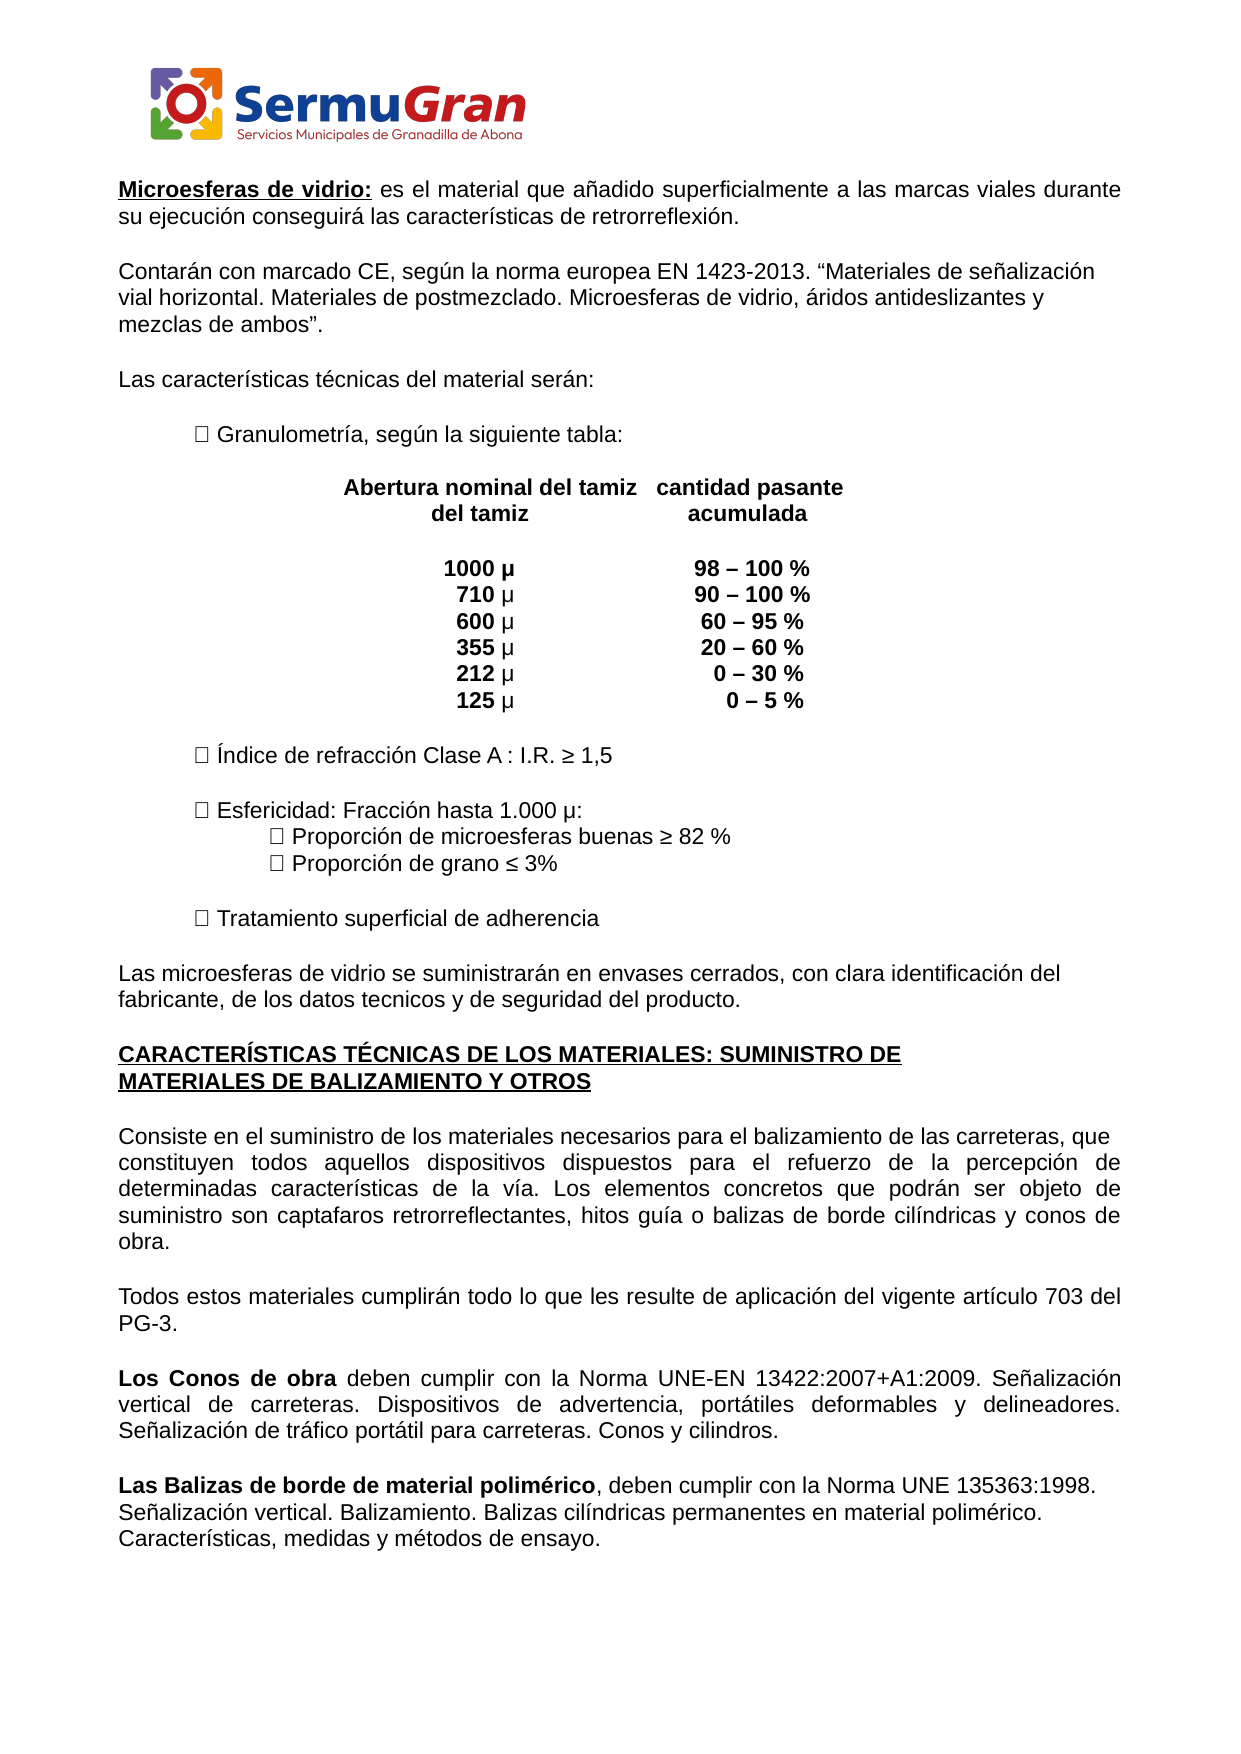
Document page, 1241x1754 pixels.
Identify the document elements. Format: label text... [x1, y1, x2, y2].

text Microesferas de vidrio: es el material que añadido superficialmente a las marcas viales durante su ejecución conseguirá las características de retrorreflexión. [118, 176, 1122, 229]
text Características, medidas y métodos de ensayo. [118, 1525, 1122, 1552]
text 125 μ 0 – 5 % [118, 687, 1122, 713]
text del tamiz acumulada [118, 500, 1122, 526]
text 355 μ 20 – 60 % [118, 634, 1122, 660]
text Consiste en el suministro de los materiales necesarios para el balizamiento de las carreteras, que [118, 1123, 1122, 1149]
text  Tratamiento superficial de adherencia [118, 905, 1122, 931]
text 212 μ 0 – 30 % [118, 660, 1122, 687]
text 1000 μ 98 – 100 % [118, 555, 1122, 581]
text Las microesferas de vidrio se suministrarán en envases cerrados, con clara identificación del fabricante, de los datos tecnicos y de seguridad del producto. [118, 960, 1122, 1012]
text  Esfericidad: Fracción hasta 1.000 μ: [118, 797, 1122, 823]
text Contarán con marcado CE, según la norma europea EN 1423-2013. “Materiales de señalización vial horizontal. Materiales de postmezclado. Microesferas de vidrio, áridos antideslizantes y mezclas de ambos”. [118, 258, 1122, 337]
text Los Conos de obra deben cumplir con la Norma UNE-EN 13422:2007+A1:2009. Señalización vertical de carreteras. Dispositivos de advertencia, portátiles deformables y delineadores. Señalización de tráfico portátil para carreteras. Conos y cilindros. [118, 1365, 1122, 1444]
text 710 μ 90 – 100 % [118, 581, 1122, 608]
text  Índice de refracción Clase A : I.R. ≥ 1,5 [118, 742, 1122, 768]
text  Proporción de grano ≤ 3% [118, 849, 1122, 876]
text Todos estos materiales cumplirán todo lo que les resulte de aplicación del vigente artículo 703 del PG-3. [118, 1283, 1122, 1336]
text Las características técnicas del material serán: [118, 366, 1122, 392]
picture [133, 83, 543, 123]
text Abertura nominal del tamiz cantidad pasante [118, 473, 1122, 500]
text  Proporción de microesferas buenas ≥ 82 % [118, 823, 1122, 849]
text CARACTERÍSTICAS TÉCNICAS DE LOS MATERIALES: SUMINISTRO DE [118, 1041, 1122, 1068]
text 600 μ 60 – 95 % [118, 608, 1122, 634]
text  Granulometría, según la siguiente tabla: [118, 421, 1122, 447]
text Señalización vertical. Balizamiento. Balizas cilíndricas permanentes en material polimérico. [118, 1499, 1122, 1525]
text MATERIALES DE BALIZAMIENTO Y OTROS [118, 1068, 1122, 1094]
text constituyen todos aquellos dispositivos dispuestos para el refuerzo de la percepción de determinadas características de la vía. Los elementos concretos que podrán ser objeto de suministro son captafaros retrorreflectantes, hitos guía o balizas de borde cilíndricas y conos de obra. [118, 1149, 1122, 1254]
text Las Balizas de borde de material polimérico, deben cumplir con la Norma UNE 135363:1998. [118, 1472, 1122, 1499]
